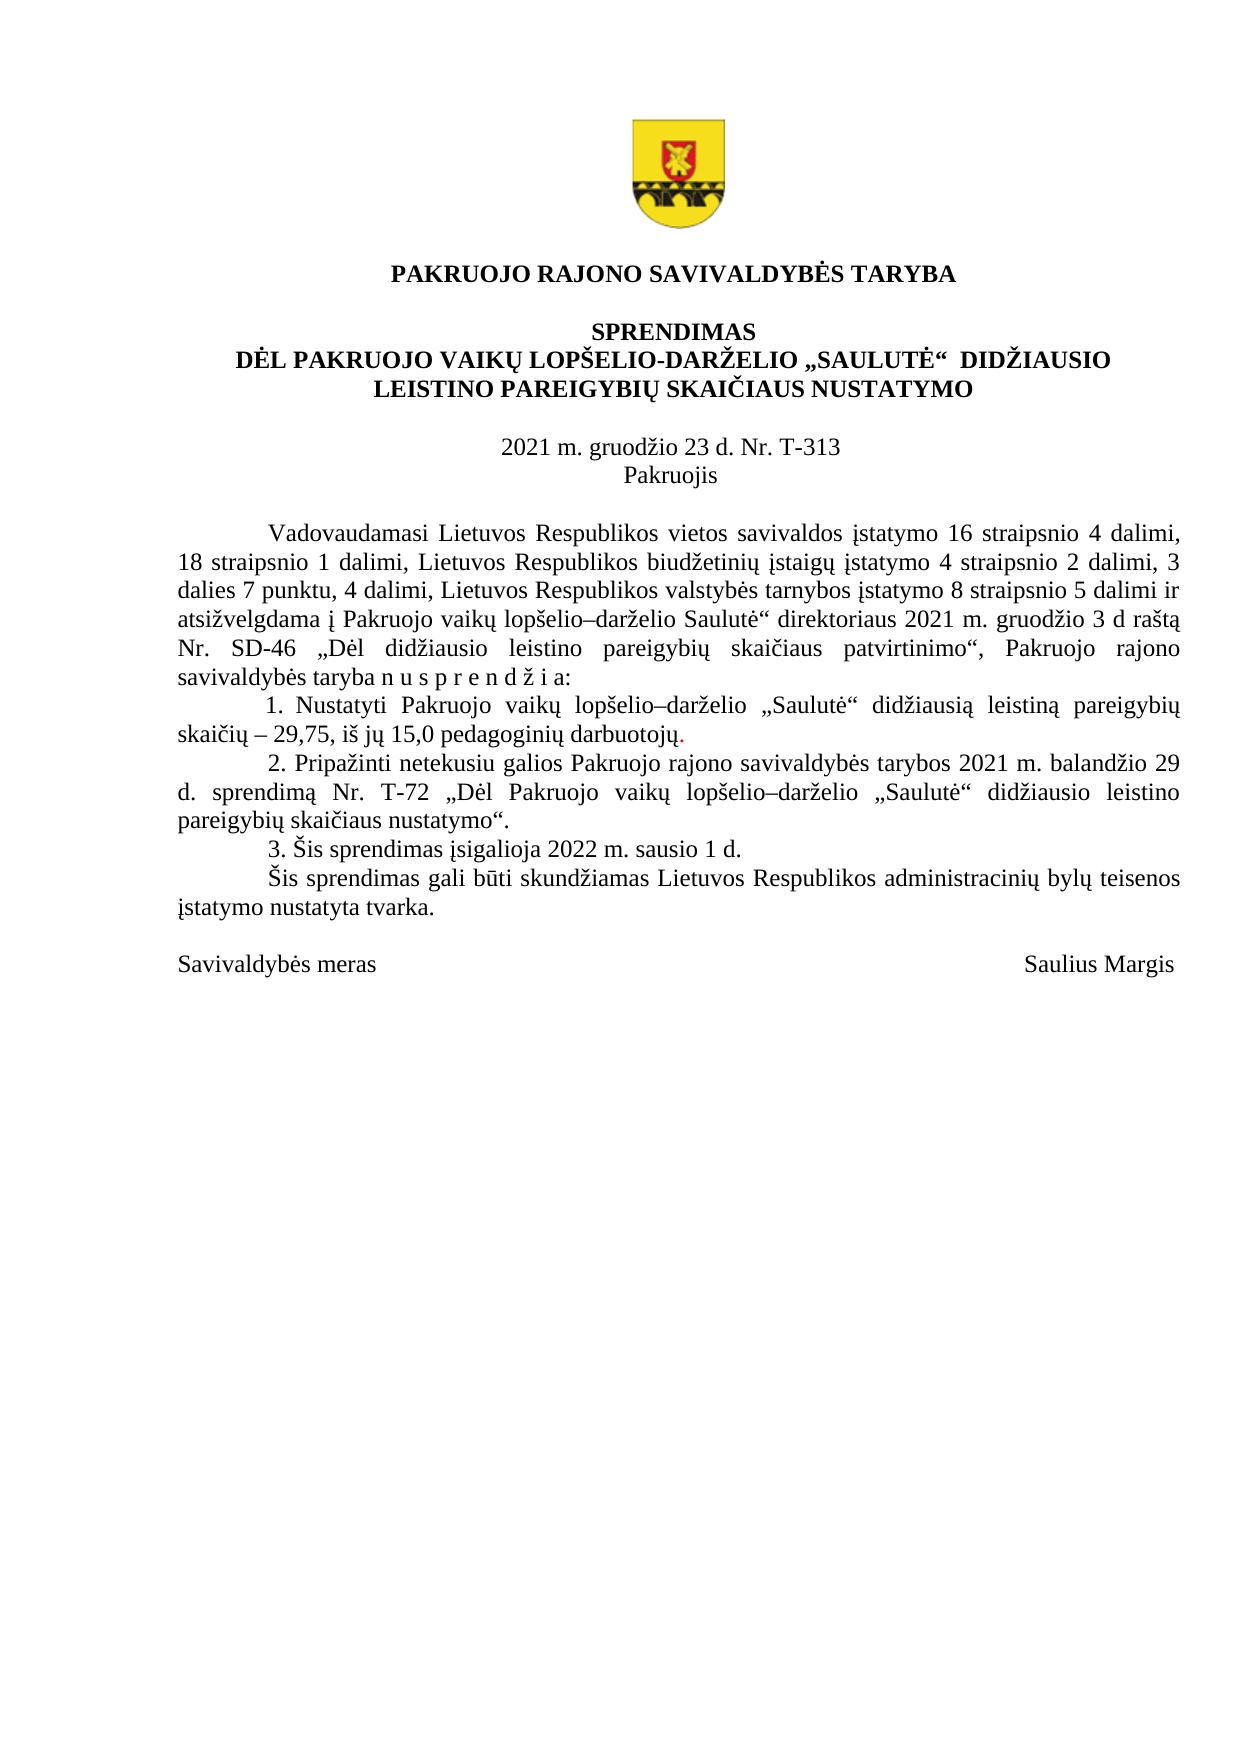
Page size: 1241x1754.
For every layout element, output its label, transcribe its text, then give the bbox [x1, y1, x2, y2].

text Šis sprendimas gali būti skundžiamas Lietuvos Respublikos administracinių bylų teisenos įstatymo nustatyta tvarka. [177, 863, 1181, 921]
text Savivaldybės meras Saulius Margis [177, 949, 1181, 978]
text Vadovaudamasi Lietuvos Respublikos vietos savivaldos įstatymo 16 straipsnio 4 dalimi, 18 straipsnio 1 dalimi, Lietuvos Respublikos biudžetinių įstaigų įstatymo 4 straipsnio 2 dalimi, 3 dalies 7 punktu, 4 dalimi, Lietuvos Respublikos valstybės tarnybos įstatymo 8 straipsnio 5 dalimi ir atsižvelgdama į Pakruojo vaikų lopšelio–darželio Saulutė“ direktoriaus 2021 m. gruodžio 3 d raštą Nr. SD-46 „Dėl didžiausio leistino pareigybių skaičiaus patvirtinimo“, Pakruojo rajono savivaldybės taryba n u s p r e n d ž i a: [177, 518, 1181, 691]
table_cell [166, 403, 1181, 432]
table_cell SPRENDIMAS [166, 317, 1181, 346]
text 1. Nustatyti Pakruojo vaikų lopšelio–darželio „Saulutė“ didžiausią leistiną pareigybių skaičių – 29,75, iš jų 15,0 pedagoginių darbuotojų. [177, 691, 1181, 748]
text 3. Šis sprendimas įsigalioja 2022 m. sausio 1 d. [177, 834, 1181, 863]
table_cell DĖL PAKRUOJO VAIKŲ LOPŠELIO-DARŽELIO „SAULUTĖ“ DIDŽIAUSIO LEISTINO PAREIGYBIŲ SKAIČIAUS NUSTATYMO [166, 346, 1181, 403]
table_cell Pakruojis [166, 461, 1181, 489]
table_cell 2021 m. gruodžio 23 d. Nr. T-313 [166, 432, 1181, 461]
text 2. Pripažinti netekusiu galios Pakruojo rajono savivaldybės tarybos 2021 m. balandžio 29 d. sprendimą Nr. T-72 „Dėl Pakruojo vaikų lopšelio–darželio „Saulutė“ didžiausio leistino pareigybių skaičiaus nustatymo“. [177, 748, 1181, 834]
table_header PAKRUOJO RAJONO SAVIVALDYBĖS TARYBA [166, 259, 1181, 288]
table_cell [166, 288, 1181, 317]
